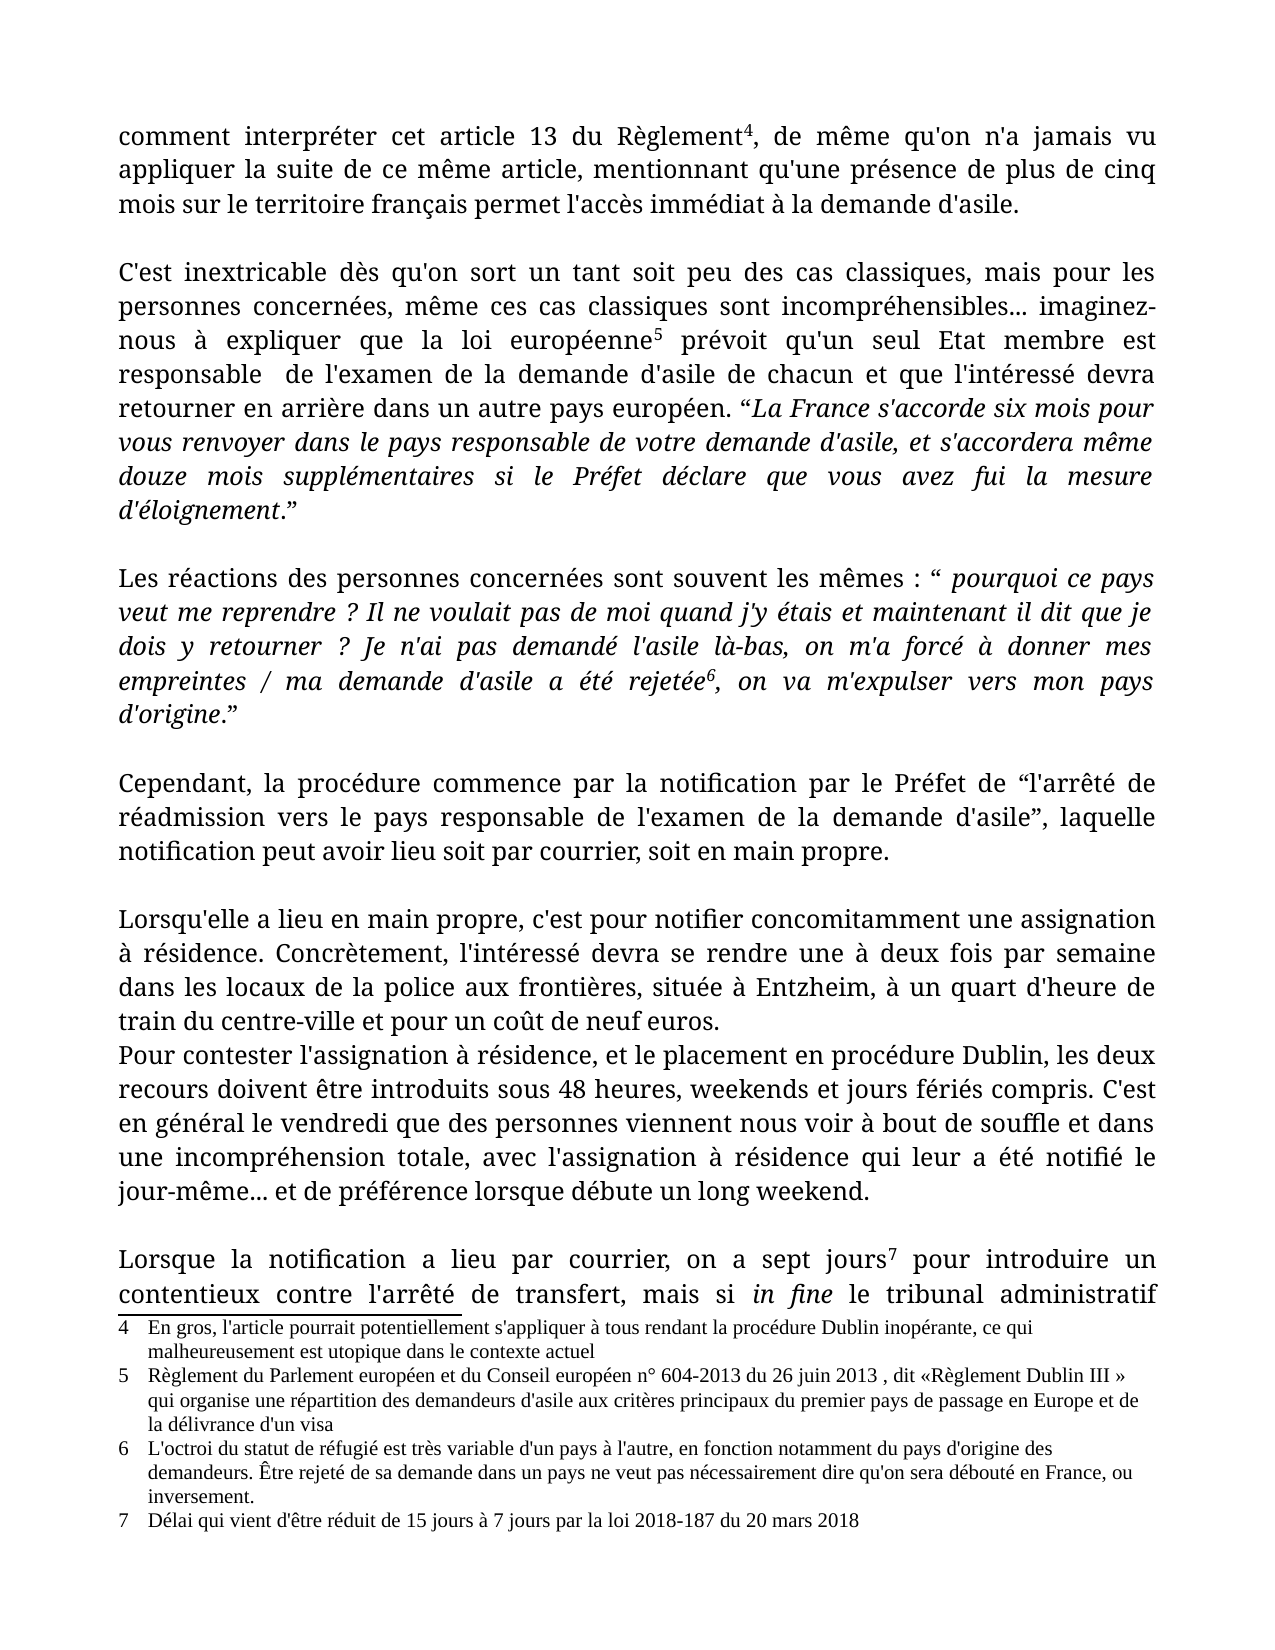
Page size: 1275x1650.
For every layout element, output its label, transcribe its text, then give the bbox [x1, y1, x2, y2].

text comment interpréter cet article 13 du Règlement, de même qu'on n'a jamais vu appliquer la suite de ce même article, mentionnant qu'une présence de plus de cinq mois sur le territoire français permet l'accès immédiat à la demande d'asile. [118, 118, 1157, 220]
text Lorsque la notification a lieu par courrier, on a sept jours pour introduire un contentieux contre l'arrêté de transfert, mais si in fine le tribunal administratif [118, 1242, 1157, 1310]
text Pour contester l'assignation à résidence, et le placement en procédure Dublin, les deux recours doivent être introduits sous 48 heures, weekends et jours fériés compris. C'est en général le vendredi que des personnes viennent nous voir à bout de souffle et dans une incompréhension totale, avec l'assignation à résidence qui leur a été notifié le jour-même... et de préférence lorsque débute un long weekend. [118, 1038, 1157, 1208]
text Règlement du Parlement européen et du Conseil européen n° 604-2013 du 26 juin 2013 , dit «Règlement Dublin III » qui organise une répartition des demandeurs d'asile aux critères principaux du premier pays de passage en Europe et de la délivrance d'un visa [118, 1363, 1157, 1436]
text En gros, l'article pourrait potentiellement s'appliquer à tous rendant la procédure Dublin inopérante, ce qui malheureusement est utopique dans le contexte actuel [118, 1315, 1157, 1363]
text Les réactions des personnes concernées sont souvent les mêmes : “ pourquoi ce pays veut me reprendre ? Il ne voulait pas de moi quand j'y étais et maintenant il dit que je dois y retourner ? Je n'ai pas demandé l'asile là-bas, on m'a forcé à donner mes empreintes / ma demande d'asile a été rejetée, on va m'expulser vers mon pays d'origine.” [118, 561, 1157, 731]
text Délai qui vient d'être réduit de 15 jours à 7 jours par la loi 2018-187 du 20 mars 2018 [118, 1508, 1157, 1532]
text Lorsqu'elle a lieu en main propre, c'est pour notifier concomitamment une assignation à résidence. Concrètement, l'intéressé devra se rendre une à deux fois par semaine dans les locaux de la police aux frontières, située à Entzheim, à un quart d'heure de train du centre-ville et pour un coût de neuf euros. [118, 902, 1157, 1038]
text L'octroi du statut de réfugié est très variable d'un pays à l'autre, en fonction notamment du pays d'origine des demandeurs. Être rejeté de sa demande dans un pays ne veut pas nécessairement dire qu'on sera débouté en France, ou inversement. [118, 1436, 1157, 1508]
text C'est inextricable dès qu'on sort un tant soit peu des cas classiques, mais pour les personnes concernées, même ces cas classiques sont incompréhensibles... imaginez-nous à expliquer que la loi européenne prévoit qu'un seul Etat membre est responsable de l'examen de la demande d'asile de chacun et que l'intéressé devra retourner en arrière dans un autre pays européen. “La France s'accorde six mois pour vous renvoyer dans le pays responsable de votre demande d'asile, et s'accordera même douze mois supplémentaires si le Préfet déclare que vous avez fui la mesure d'éloignement.” [118, 254, 1157, 527]
text Cependant, la procédure commence par la notification par le Préfet de “l'arrêté de réadmission vers le pays responsable de l'examen de la demande d'asile”, laquelle notification peut avoir lieu soit par courrier, soit en main propre. [118, 765, 1157, 867]
